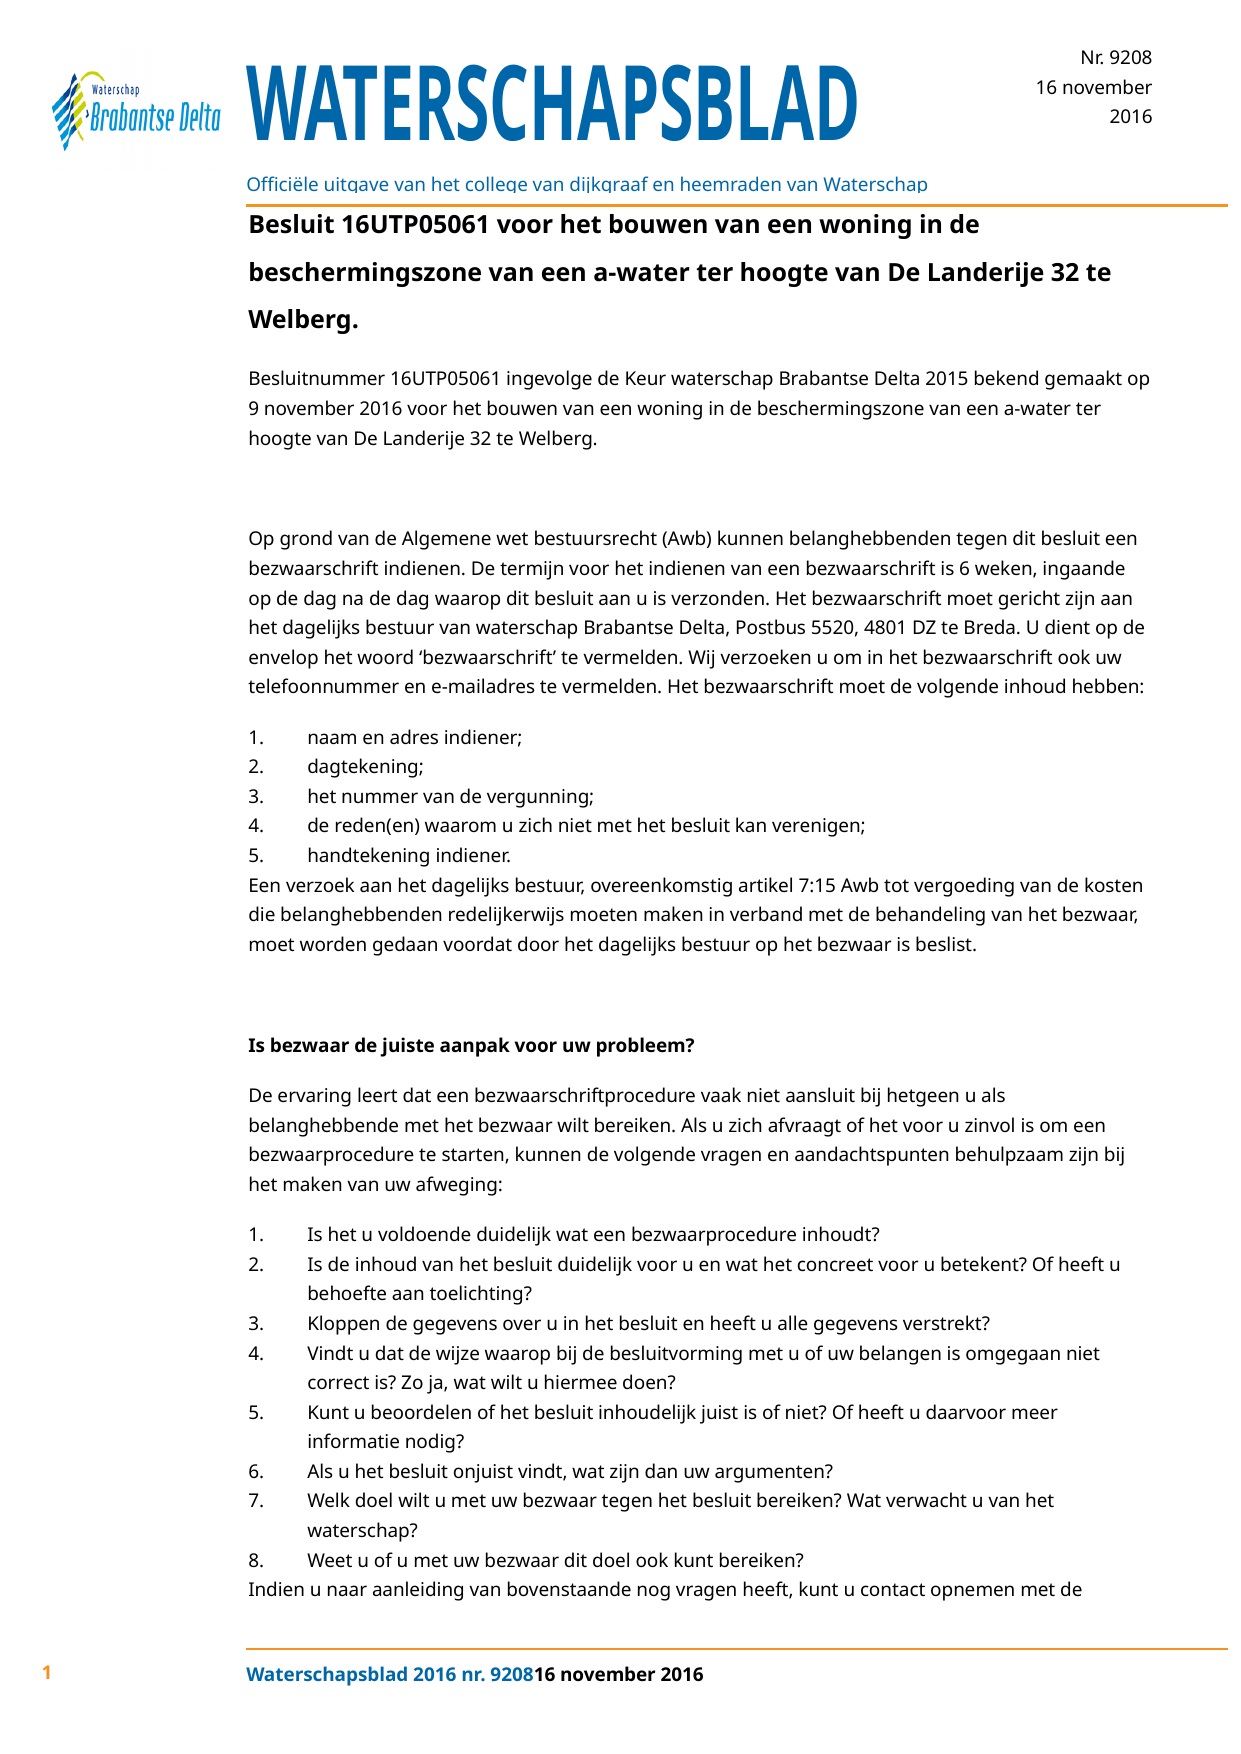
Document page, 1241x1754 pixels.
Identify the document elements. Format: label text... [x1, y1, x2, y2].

list Als u het besluit onjuist vindt, wat zijn dan uw argumenten? [248, 1458, 1152, 1484]
list Welk doel wilt u met uw bezwaar tegen het besluit bereiken? Wat verwacht u van het waterschap? [248, 1488, 1152, 1543]
list Is de inhoud van het besluit duidelijk voor u en wat het concreet voor u betekent? Of heeft u behoefte aan toelichting? [248, 1251, 1152, 1306]
text Een verzoek aan het dagelijks bestuur, overeenkomstig artikel 7:15 Awb tot vergoeding van de kosten die belanghebbenden redelijkerwijs moeten maken in verband met de behandeling van het bezwaar, moet worden gedaan voordat door het dagelijks bestuur op het bezwaar is beslist. [248, 872, 1152, 957]
list het nummer van de vergunning; [248, 783, 1152, 809]
text Besluitnummer 16UTP05061 ingevolge de Keur waterschap Brabantse Delta 2015 bekend gemaakt op 9 november 2016 voor het bouwen van een woning in de beschermingszone van een a-water ter hoogte van De Landerije 32 te Welberg. [248, 366, 1152, 450]
list Kunt u beoordelen of het besluit inhoudelijk juist is of niet? Of heeft u daarvoor meer informatie nodig? [248, 1399, 1152, 1454]
text De ervaring leert dat een bezwaarschriftprocedure vaak niet aansluit bij hetgeen u als belanghebbende met het bezwaar wilt bereiken. Als u zich afvraagt of het voor u zinvol is om een bezwaarprocedure te starten, kunnen de volgende vragen en aandachtspunten behulpzaam zijn bij het maken van uw afweging: [248, 1082, 1152, 1197]
list Kloppen de gegevens over u in het besluit en heeft u alle gegevens verstrekt? [248, 1310, 1152, 1336]
list naam en adres indiener; [248, 724, 1152, 749]
text Besluit 16UTP05061 voor het bouwen van een woning in de beschermingszone van een a-water ter hoogte van De Landerije 32 te Welberg. [248, 207, 1152, 336]
text Op grond van de Algemene wet bestuursrecht (Awb) kunnen belanghebbenden tegen dit besluit een bezwaarschrift indienen. De termijn voor het indienen van een bezwaarschrift is 6 weken, ingaande op de dag na de dag waarop dit besluit aan u is verzonden. Het bezwaarschrift moet gericht zijn aan het dagelijks bestuur van waterschap Brabantse Delta, Postbus 5520, 4801 DZ te Breda. U dient op de envelop het woord ‘bezwaarschrift’ te vermelden. Wij verzoeken u om in het bezwaarschrift ook uw telefoonnummer en e‑mailadres te vermelden. Het bezwaarschrift moet de volgende inhoud hebben: [248, 526, 1152, 699]
text Is bezwaar de juiste aanpak voor uw probleem? [248, 1032, 1152, 1057]
list Is het u voldoende duidelijk wat een bezwaarprocedure inhoudt? [248, 1221, 1152, 1247]
list Weet u of u met uw bezwaar dit doel ook kunt bereiken? [248, 1547, 1152, 1572]
list dagtekening; [248, 753, 1152, 779]
list handtekening indiener. [248, 842, 1152, 868]
picture [41, 47, 231, 172]
list de reden(en) waarom u zich niet met het besluit kan verenigen; [248, 813, 1152, 838]
text Indien u naar aanleiding van bovenstaande nog vragen heeft, kunt u contact opnemen met de [248, 1576, 1152, 1602]
list Vindt u dat de wijze waarop bij de besluitvorming met u of uw belangen is omgegaan niet correct is? Zo ja, wat wilt u hiermee doen? [248, 1340, 1152, 1395]
